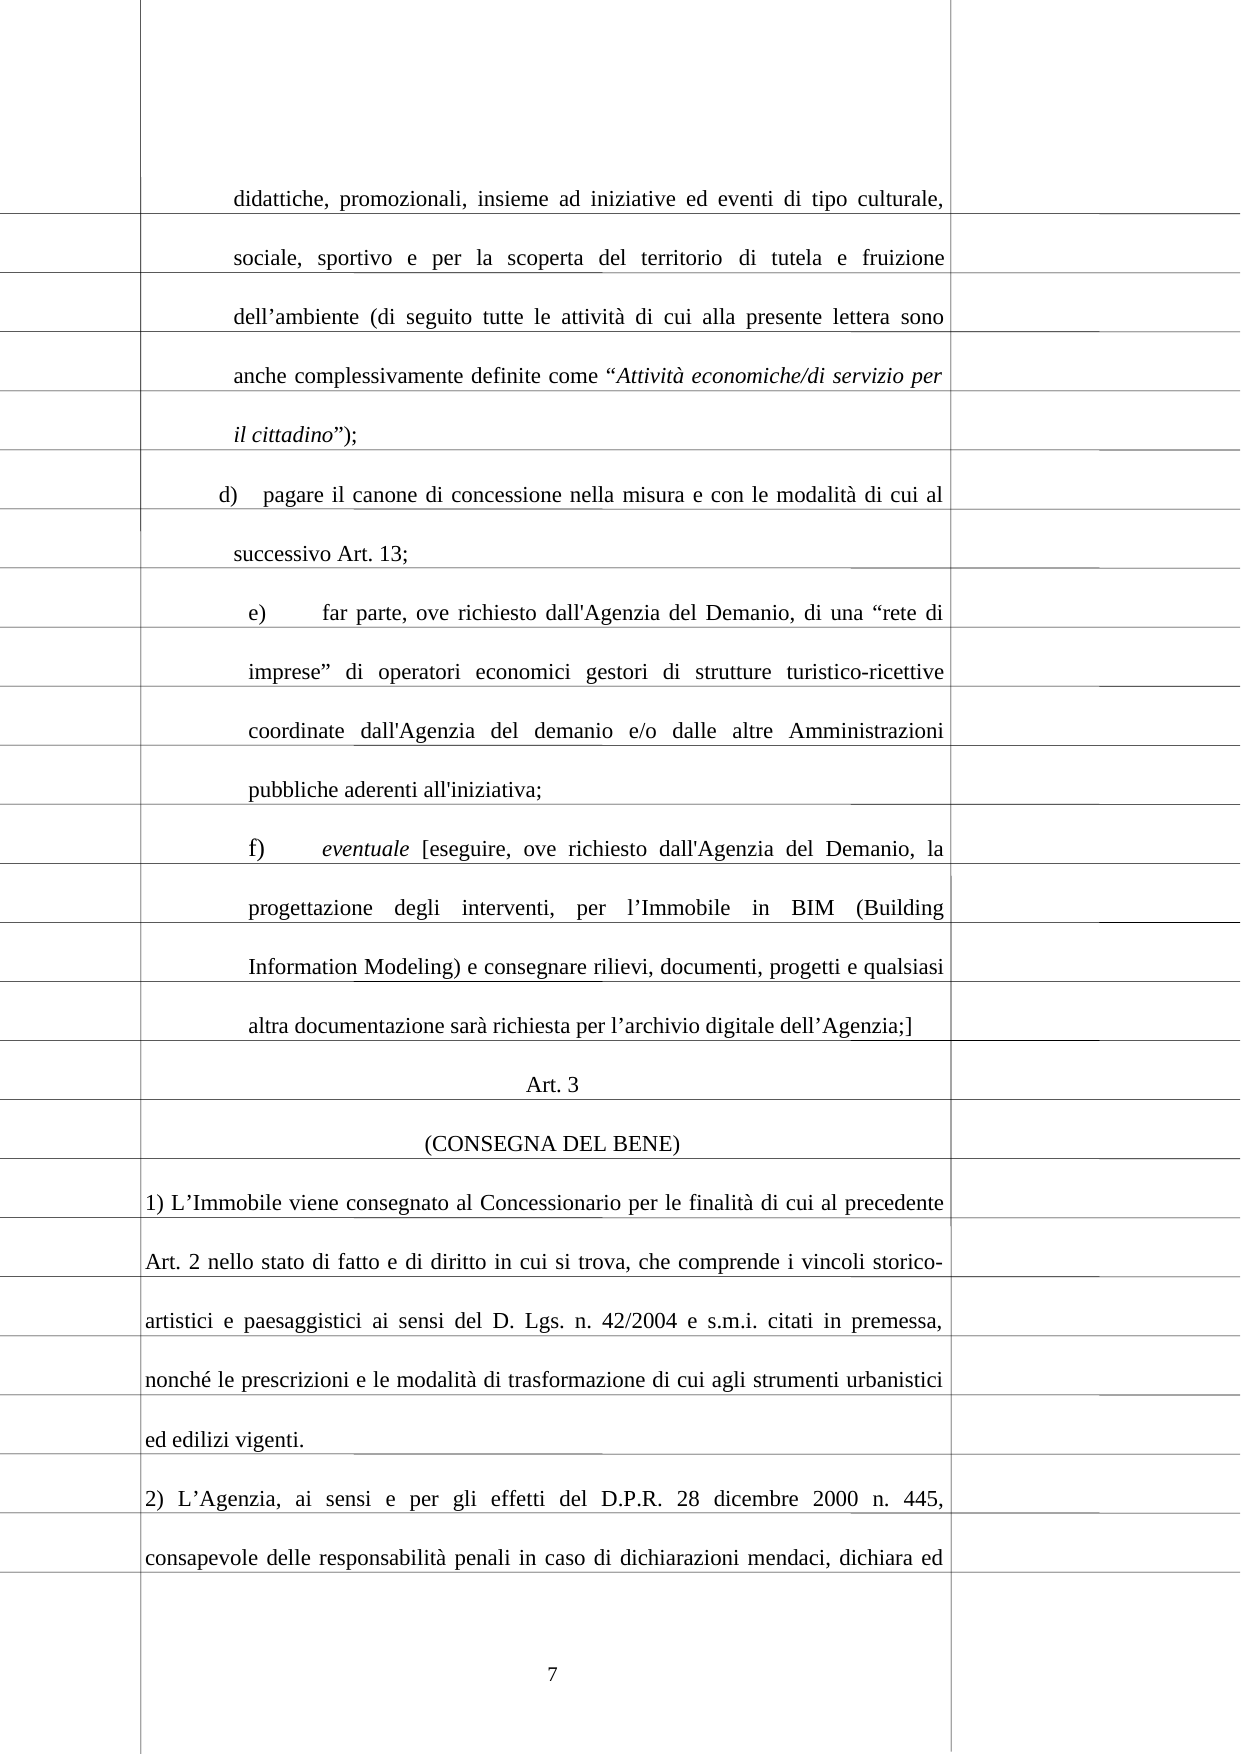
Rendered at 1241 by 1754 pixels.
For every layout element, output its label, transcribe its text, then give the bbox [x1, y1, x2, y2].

text [159, 1100, 945, 1104]
list anche complessivamente definite come “Attività economiche/di servizio per [218, 332, 945, 390]
text Art. 3 [159, 1045, 945, 1099]
list eventuale [eseguire, ove richiesto dall'Agenzia del Demanio, la [248, 809, 945, 863]
text consapevole delle responsabilità penali in caso di dichiarazioni mendaci, dichiara ed [145, 1514, 945, 1571]
text 1) L’Immobile viene consegnato al Concessionario per le finalità di cui al precedente [145, 1163, 945, 1217]
list il cittadino”); [218, 392, 945, 449]
list far parte, ove richiesto dall'Agenzia del Demanio, di una “rete di [248, 573, 945, 626]
list coordinate dall'Agenzia del demanio e/o dalle altre Amministrazioni [248, 687, 945, 745]
text (CONSEGNA DEL BENE) [159, 1104, 945, 1158]
text artistici e paesaggistici ai sensi del D. Lgs. n. 42/2004 e s.m.i. citati in premessa, [145, 1277, 945, 1335]
text [159, 1159, 945, 1163]
list didattiche, promozionali, insieme ad iniziative ed eventi di tipo culturale, [218, 159, 945, 213]
text nonché le prescrizioni e le modalità di trasformazione di cui agli strumenti urbanistici [145, 1337, 945, 1394]
list pubbliche aderenti all'iniziativa; [248, 746, 945, 803]
text Art. 2 nello stato di fatto e di diritto in cui si trova, che comprende i vincoli storico- [145, 1218, 945, 1276]
list pagare il canone di concessione nella misura e con le modalità di cui al [218, 455, 945, 508]
list altra documentazione sarà richiesta per l’archivio digitale dell’Agenzia;] [248, 982, 945, 1040]
list imprese” di operatori economici gestori di strutture turistico-ricettive [248, 628, 945, 685]
text 2) L’Agenzia, ai sensi e per gli effetti del D.P.R. 28 dicembre 2000 n. 445, [145, 1459, 945, 1512]
list successivo Art. 13; [218, 510, 945, 567]
list [218, 569, 945, 573]
text ed edilizi vigenti. [145, 1396, 945, 1453]
list sociale, sportivo e per la scoperta del territorio di tutela e fruizione [218, 214, 945, 272]
list dell’ambiente (di seguito tutte le attività di cui alla presente lettera sono [218, 273, 945, 331]
list progettazione degli interventi, per l’Immobile in BIM (Building [248, 864, 945, 922]
list Information Modeling) e consegnare rilievi, documenti, progetti e qualsiasi [248, 923, 945, 981]
